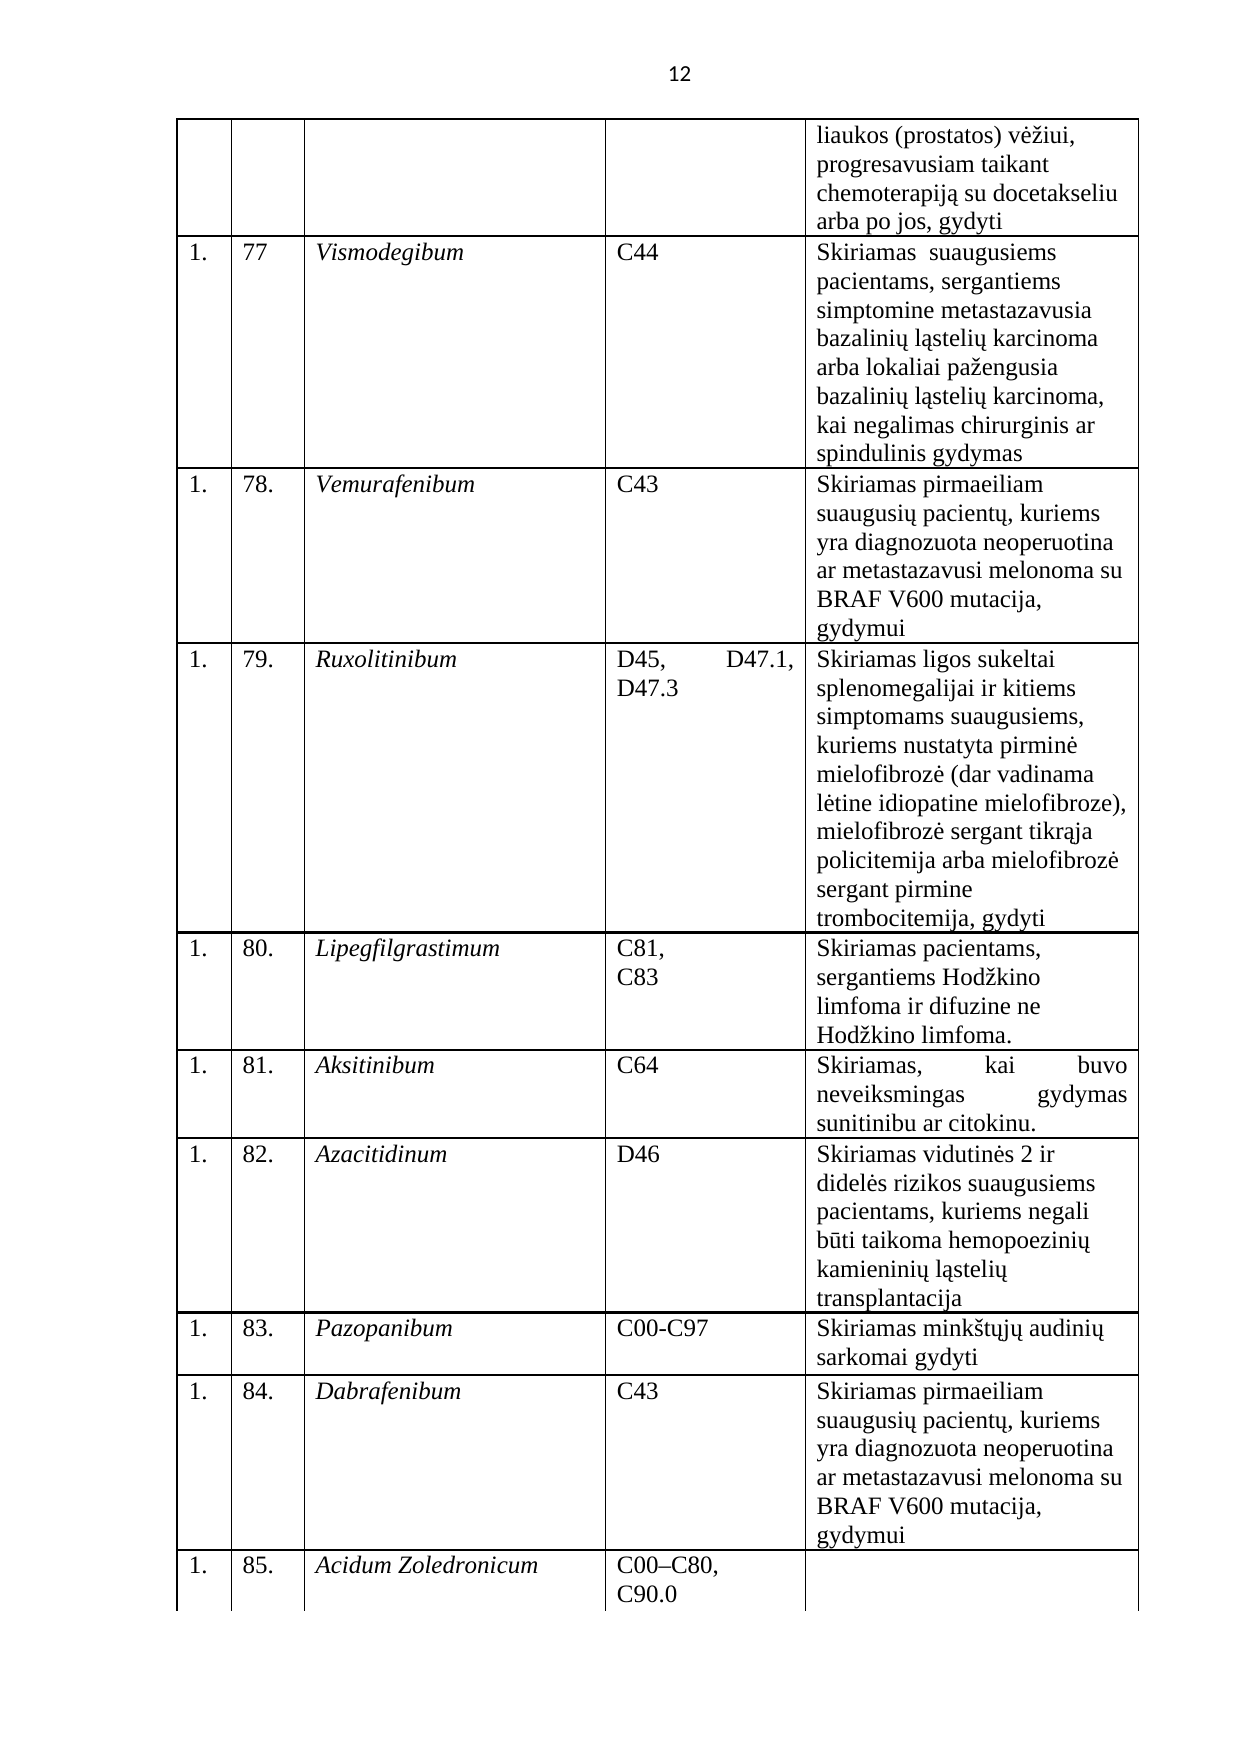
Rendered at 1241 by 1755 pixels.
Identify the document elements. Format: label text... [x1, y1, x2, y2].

table_cell [178, 120, 231, 235]
table_cell 1. [178, 1314, 231, 1374]
table_cell C43 [606, 469, 805, 642]
table_cell 78. [232, 469, 304, 642]
table_cell Skiriamas pirmaeiliam suaugusių pacientų, kuriems yra diagnozuota neoperuotina ar metastazavusi melonoma su BRAF V600 mutacija, gydymui [806, 1376, 1138, 1548]
table_cell [806, 1551, 1138, 1611]
table_cell [232, 120, 304, 235]
table_cell 1. [178, 644, 231, 931]
table_cell C64 [606, 1051, 805, 1137]
table_cell 1. [178, 1139, 231, 1311]
table_cell 85. [232, 1551, 304, 1611]
table_cell Acidum Zoledronicum [305, 1551, 605, 1611]
table_cell Skiriamas suaugusiems pacientams, sergantiems simptomine metastazavusia bazalinių ląstelių karcinoma arba lokaliai pažengusia bazalinių ląstelių karcinoma, kai negalimas chirurginis ar spindulinis gydymas [806, 237, 1138, 467]
table_cell Aksitinibum [305, 1051, 605, 1137]
table_cell 82. [232, 1139, 304, 1311]
table_cell C44 [606, 237, 805, 467]
table_cell Azacitidinum [305, 1139, 605, 1311]
table_cell Skiriamas pacientams, sergantiems Hodžkino limfoma ir difuzine ne Hodžkino limfoma. [806, 934, 1138, 1048]
table_cell Vemurafenibum [305, 469, 605, 642]
table_cell [606, 120, 805, 235]
table_cell 1. [178, 1376, 231, 1548]
table_cell 83. [232, 1314, 304, 1374]
table_cell C00-C97 [606, 1314, 805, 1374]
table_cell Skiriamas vidutinės 2 ir didelės rizikos suaugusiems pacientams, kuriems negali būti taikoma hemopoezinių kamieninių ląstelių transplantacija [806, 1139, 1138, 1311]
table_cell Lipegfilgrastimum [305, 934, 605, 1048]
table_cell D45, D47.1, D47.3 [606, 644, 805, 931]
table_cell C43 [606, 1376, 805, 1548]
table_cell Dabrafenibum [305, 1376, 605, 1548]
table_cell Ruxolitinibum [305, 644, 605, 931]
table_cell 80. [232, 934, 304, 1048]
table_cell 84. [232, 1376, 304, 1548]
table_cell Skiriamas minkštųjų audinių sarkomai gydyti [806, 1314, 1138, 1374]
table_cell D46 [606, 1139, 805, 1311]
table_cell Skiriamas ligos sukeltai splenomegalijai ir kitiems simptomams suaugusiems, kuriems nustatyta pirminė mielofibrozė (dar vadinama lėtine idiopatine mielofibroze), mielofibrozė sergant tikrąja policitemija arba mielofibrozė sergant pirmine trombocitemija, gydyti [806, 644, 1138, 931]
table_cell 1. [178, 1051, 231, 1137]
table_cell liaukos (prostatos) vėžiui, progresavusiam taikant chemoterapiją su docetakseliu arba po jos, gydyti [806, 120, 1138, 235]
table_cell Pazopanibum [305, 1314, 605, 1374]
table_cell 79. [232, 644, 304, 931]
table_cell C00–C80, C90.0 [606, 1551, 805, 1611]
table_cell 1. [178, 237, 231, 467]
table_cell Skiriamas, kai buvo neveiksmingas gydymas sunitinibu ar citokinu. [806, 1051, 1138, 1137]
table_cell C81, C83 [606, 934, 805, 1048]
table_cell 1. [178, 1551, 231, 1611]
table_cell [305, 120, 605, 235]
table_cell Skiriamas pirmaeiliam suaugusių pacientų, kuriems yra diagnozuota neoperuotina ar metastazavusi melonoma su BRAF V600 mutacija, gydymui [806, 469, 1138, 642]
table_cell Vismodegibum [305, 237, 605, 467]
table_cell 1. [178, 934, 231, 1048]
table_cell 77 [232, 237, 304, 467]
table_cell 1. [178, 469, 231, 642]
table_cell 81. [232, 1051, 304, 1137]
